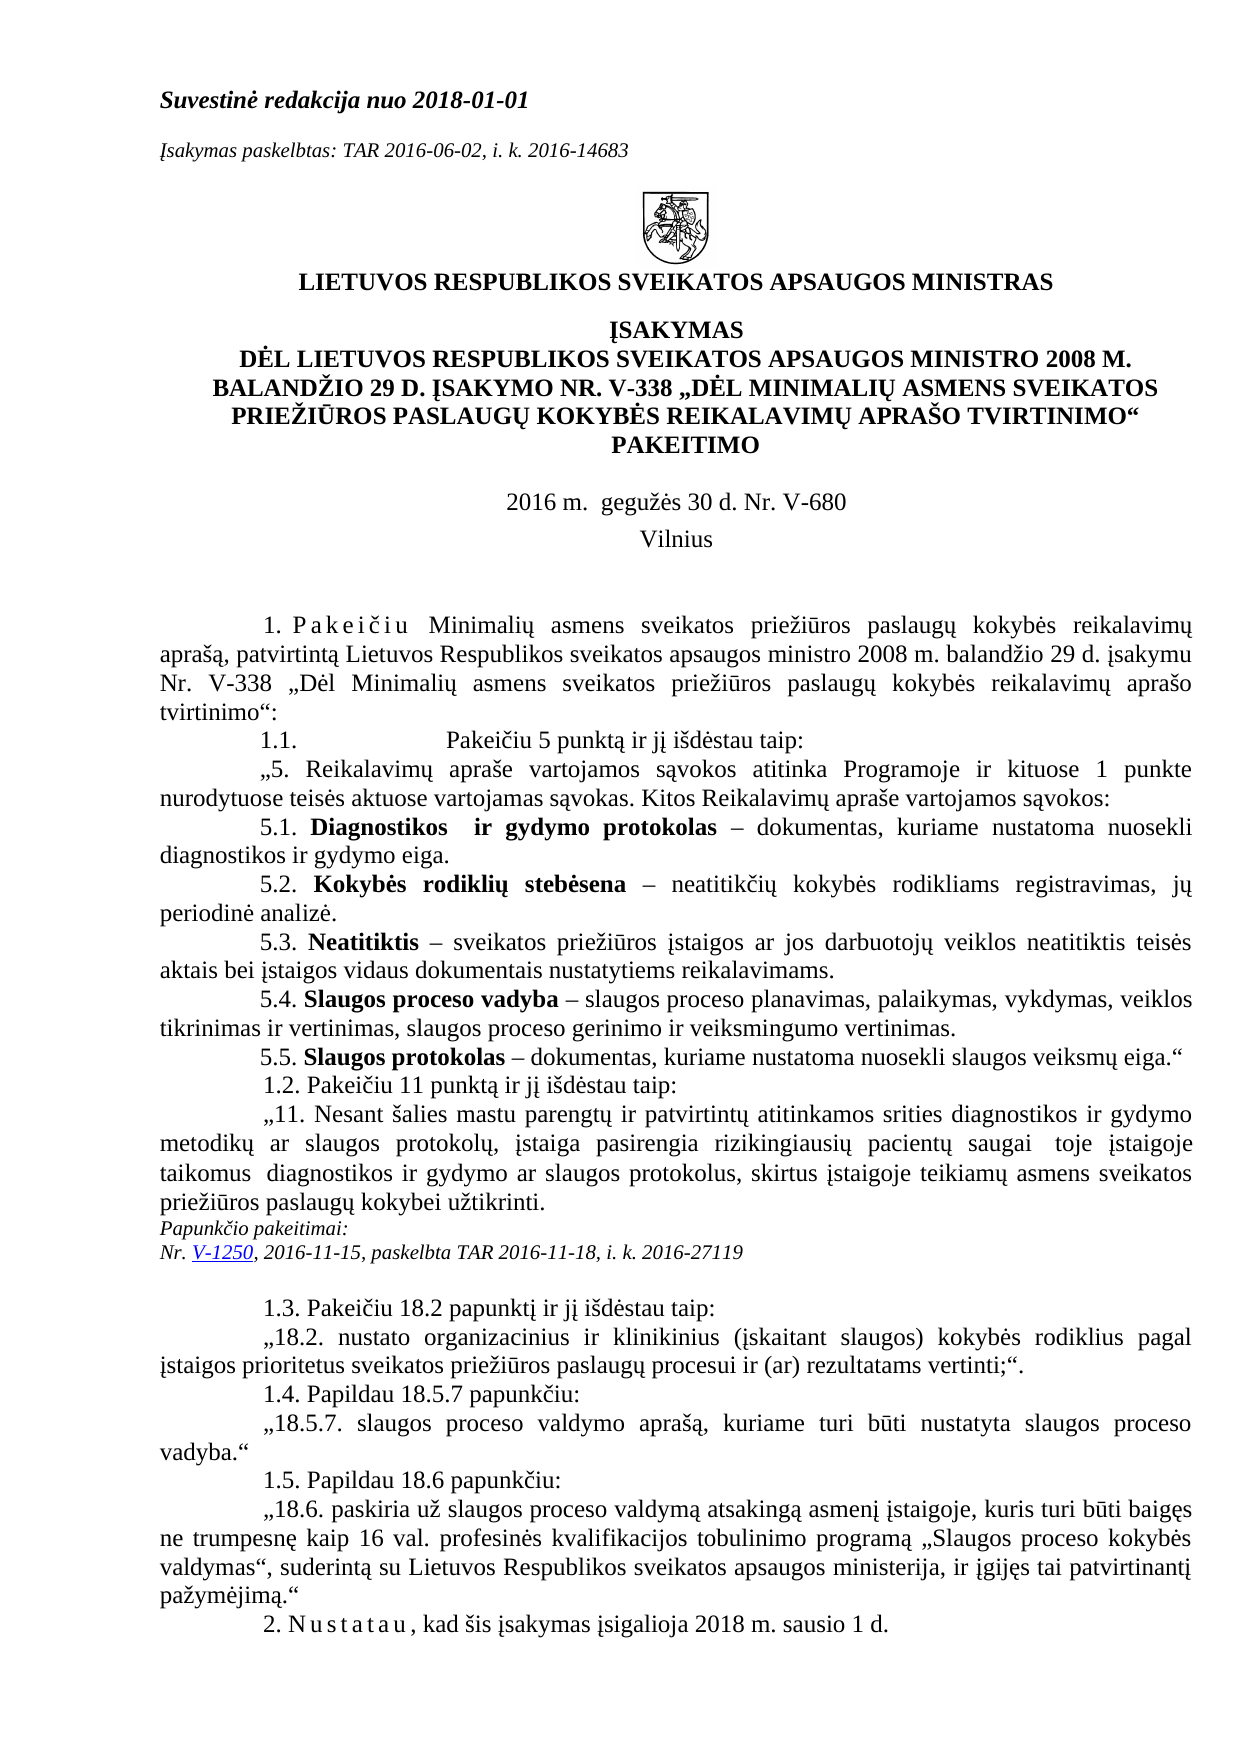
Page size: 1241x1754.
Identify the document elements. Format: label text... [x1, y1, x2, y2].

text 2. Nustatau, kad šis įsakymas įsigalioja 2018 m. sausio 1 d. [159, 1609, 1193, 1638]
text 1.2. Pakeičiu 11 punktą ir jį išdėstau taip: [159, 1071, 1193, 1099]
text „18.2. nustato organizacinius ir klinikinius (įskaitant slaugos) kokybės rodiklius pagal įstaigos prioritetus sveikatos priežiūros paslaugų procesui ir (ar) rezultatams vertinti;“. [159, 1322, 1193, 1379]
text 5.3. Neatitiktis – sveikatos priežiūros įstaigos ar jos darbuotojų veiklos neatitiktis teisės aktais bei įstaigos vidaus dokumentais nustatytiems reikalavimams. [159, 927, 1193, 984]
text 5.5. Slaugos protokolas – dokumentas, kuriame nustatoma nuosekli slaugos veiksmų eiga.“ [159, 1042, 1193, 1071]
text 5.1. Diagnostikos ir gydymo protokolas – dokumentas, kuriame nustatoma nuosekli diagnostikos ir gydymo eiga. [159, 812, 1193, 869]
text DĖL LIETUVOS RESPUBLIKOS SVEIKATOS APSAUGOS MINISTRO 2008 m. balandžio 29 d. įsakymo Nr. v-338 „dėl minimalių asmens sveikatos priežiūros paslaugų kokybės reikalavimų aprašo tvirtinimo“ pakeitimo [178, 344, 1193, 459]
text 5.2. Kokybės rodiklių stebėsena – neatitikčių kokybės rodikliams registravimas, jų periodinė analizė. [159, 869, 1193, 927]
text „5. Reikalavimų apraše vartojamos sąvokos atitinka Programoje ir kituose 1 punkte nurodytuose teisės aktuose vartojamas sąvokas. Kitos Reikalavimų apraše vartojamos sąvokos: [159, 754, 1193, 812]
text Įsakymas paskelbtas: TAR 2016-06-02, i. k. 2016-14683 [159, 138, 1193, 162]
text Papunkčio pakeitimai: [159, 1216, 1193, 1240]
text LIETUVOS RESPUBLIKOS SVEIKATOS APSAUGOS MINISTRAS [159, 267, 1193, 296]
text 1.5. Papildau 18.6 papunkčiu: [159, 1465, 1193, 1494]
text Vilnius [159, 516, 1193, 553]
text Nr. V-1250, 2016-11-15, paskelbta TAR 2016-11-18, i. k. 2016-27119 [159, 1240, 1193, 1264]
text „18.6. paskiria už slaugos proceso valdymą atsakingą asmenį įstaigoje, kuris turi būti baigęs ne trumpesnę kaip 16 val. profesinės kvalifikacijos tobulinimo programą „Slaugos proceso kokybės valdymas“, suderintą su Lietuvos Respublikos sveikatos apsaugos ministerija, ir įgijęs tai patvirtinantį pažymėjimą.“ [159, 1494, 1193, 1609]
text Suvestinė redakcija nuo 2018-01-01 [159, 85, 1193, 114]
text „18.5.7. slaugos proceso valdymo aprašą, kuriame turi būti nustatyta slaugos proceso vadyba.“ [159, 1408, 1193, 1465]
text „11. Nesant šalies mastu parengtų ir patvirtintų atitinkamos srities diagnostikos ir gydymo metodikų ar slaugos protokolų, įstaiga pasirengia rizikingiausių pacientų saugai toje įstaigoje taikomus diagnostikos ir gydymo ar slaugos protokolus, skirtus įstaigoje teikiamų asmens sveikatos priežiūros paslaugų kokybei užtikrinti. [159, 1099, 1193, 1216]
text 1.4. Papildau 18.5.7 papunkčiu: [159, 1379, 1193, 1408]
text 2016 m. gegužės 30 d. Nr. V-680 [159, 478, 1193, 516]
text 1.3. Pakeičiu 18.2 papunktį ir jį išdėstau taip: [159, 1293, 1193, 1322]
text 1. Pakeičiu Minimalių asmens sveikatos priežiūros paslaugų kokybės reikalavimų aprašą, patvirtintą Lietuvos Respublikos sveikatos apsaugos ministro 2008 m. balandžio 29 d. įsakymu Nr. V-338 „Dėl Minimalių asmens sveikatos priežiūros paslaugų kokybės reikalavimų aprašo tvirtinimo“: [159, 611, 1193, 726]
text 5.4. Slaugos proceso vadyba – slaugos proceso planavimas, palaikymas, vykdymas, veiklos tikrinimas ir vertinimas, slaugos proceso gerinimo ir veiksmingumo vertinimas. [159, 984, 1193, 1042]
text 1.1. Pakeičiu 5 punktą ir jį išdėstau taip: [259, 726, 1193, 754]
text ĮSAKYMAS [159, 315, 1193, 344]
